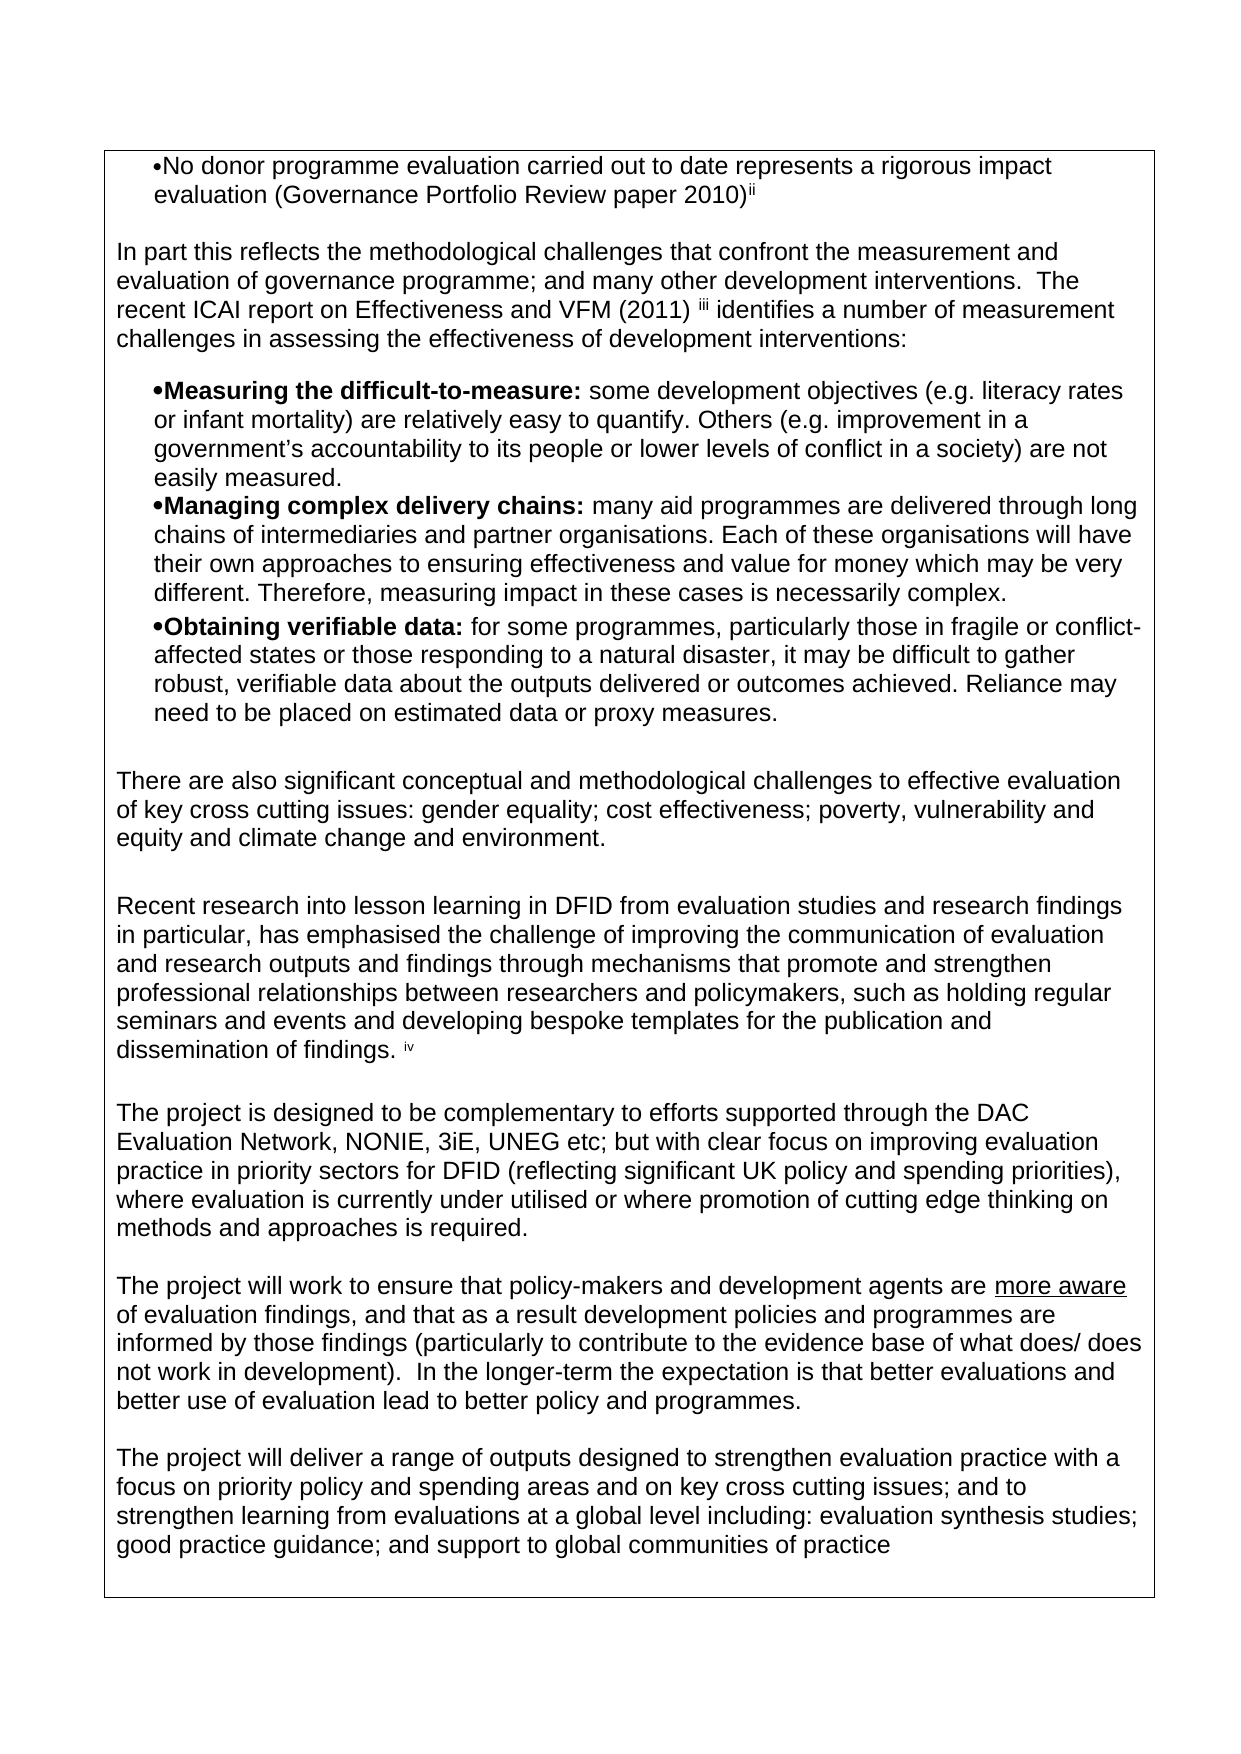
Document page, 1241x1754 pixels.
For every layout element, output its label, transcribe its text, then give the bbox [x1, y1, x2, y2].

table_header A. Context and need for a DFID intervention Policymakers and opinion leaders need accurate, reliable and credible information about how evaluation can help to meet the world’s most pressing development challenges. Without access to this kind of information, individuals and decision makers are unable to make use of the benefits that evaluation already offers them, and policy-makers risk making decisions that could lead to inefficient use of resources and missed opportunities for social, economic and sustainable development. Demand is steadily growing within the developing world for more reliable information about the role of evaluation in promoting effective development. Linked to this is an increasing awareness both of the importance of evidence-based decision making at all levels of society, and that the more effective engagement of end users of evaluation results adds value to the initial investment in development by stimulating further programme uptake. The Secretary of State has called for a dramatic improvement in the way DFID uses evaluation to drive value for money and increase impact. This agenda is being taken forward with the creation of the new Independent Commission for Aid Impact and an internal ‘embedding evaluation’ agenda to embed evaluation as an integral part of the design, implementation and results monitoring of DFID programmes. The strong uptake of the embedding evaluation initiative has resulted in high demand for specialist support and guidance in a number of priority spending areas for the UK: governance; climate change; growth; private sector development; and human development. In a number of these areas international evaluation practice is currently underdeveloped: in others there are significant methodological challenges to evaluation. Analysis of DFID evaluation for the current CSR plans indicates that there is relatively good coverage of evaluations in health, HIV and livelihoods, but relatively limited coverage in education and climate change for example. This is also reflected in global practice collected in the OECD DAC evaluation data base. For example this indicates that over the period 2006-11 out of a total of 1592 evaluation studies; only 46 related to private sector programmes; 15 to infrastructure; and 10 to microcredit. In practice this means that few evaluations are being commissioned by DFID and other donors in a number of key spending areas. Recent portfolio reviews reveal a there is a weak narrative around what is effective development in some thematic areas. This is in part linked to gaps in the evaluation and research evidence; but also to a lack of methodological rigour in much of the evidence that is presented. Governance is of particular concern, representing % of DFID spending commitments, but with a limited range of evaluation activity. For example recent analysis indicates: Of the 800 completed and ongoing rigorous IE in the last five years, about 10 percent are estimated to be governance-related (Garcia, 2011) No donor programme evaluation carried out to date represents a rigorous impact evaluation (Governance Portfolio Review paper 2010) In part this reflects the methodological challenges that confront the measurement and evaluation of governance programme; and many other development interventions. The recent ICAI report on Effectiveness and VFM (2011) identifies a number of measurement challenges in assessing the effectiveness of development interventions: Measuring the difficult-to-measure: some development objectives (e.g. literacy rates or infant mortality) are relatively easy to quantify. Others (e.g. improvement in a government’s accountability to its people or lower levels of conflict in a society) are not easily measured. Managing complex delivery chains: many aid programmes are delivered through long chains of intermediaries and partner organisations. Each of these organisations will have their own approaches to ensuring effectiveness and value for money which may be very different. Therefore, measuring impact in these cases is necessarily complex. Obtaining verifiable data: for some programmes, particularly those in fragile or conflict-affected states or those responding to a natural disaster, it may be difficult to gather robust, verifiable data about the outputs delivered or outcomes achieved. Reliance may need to be placed on estimated data or proxy measures. There are also significant conceptual and methodological challenges to effective evaluation of key cross cutting issues: gender equality; cost effectiveness; poverty, vulnerability and equity and climate change and environment. Recent research into lesson learning in DFID from evaluation studies and research findings in particular, has emphasised the challenge of improving the communication of evaluation and research outputs and findings through mechanisms that promote and strengthen professional relationships between researchers and policymakers, such as holding regular seminars and events and developing bespoke templates for the publication and dissemination of findings. The project is designed to be complementary to efforts supported through the DAC Evaluation Network, NONIE, 3iE, UNEG etc; but with clear focus on improving evaluation practice in priority sectors for DFID (reflecting significant UK policy and spending priorities), where evaluation is currently under utilised or where promotion of cutting edge thinking on methods and approaches is required. The project will work to ensure that policy-makers and development agents are more aware of evaluation findings, and that as a result development policies and programmes are informed by those findings (particularly to contribute to the evidence base of what does/ does not work in development). In the longer-term the expectation is that better evaluations and better use of evaluation lead to better policy and programmes. The project will deliver a range of outputs designed to strengthen evaluation practice with a focus on priority policy and spending areas and on key cross cutting issues; and to strengthen learning from evaluations at a global level including: evaluation synthesis studies; good practice guidance; and support to global communities of practice [105, 151, 1154, 1597]
